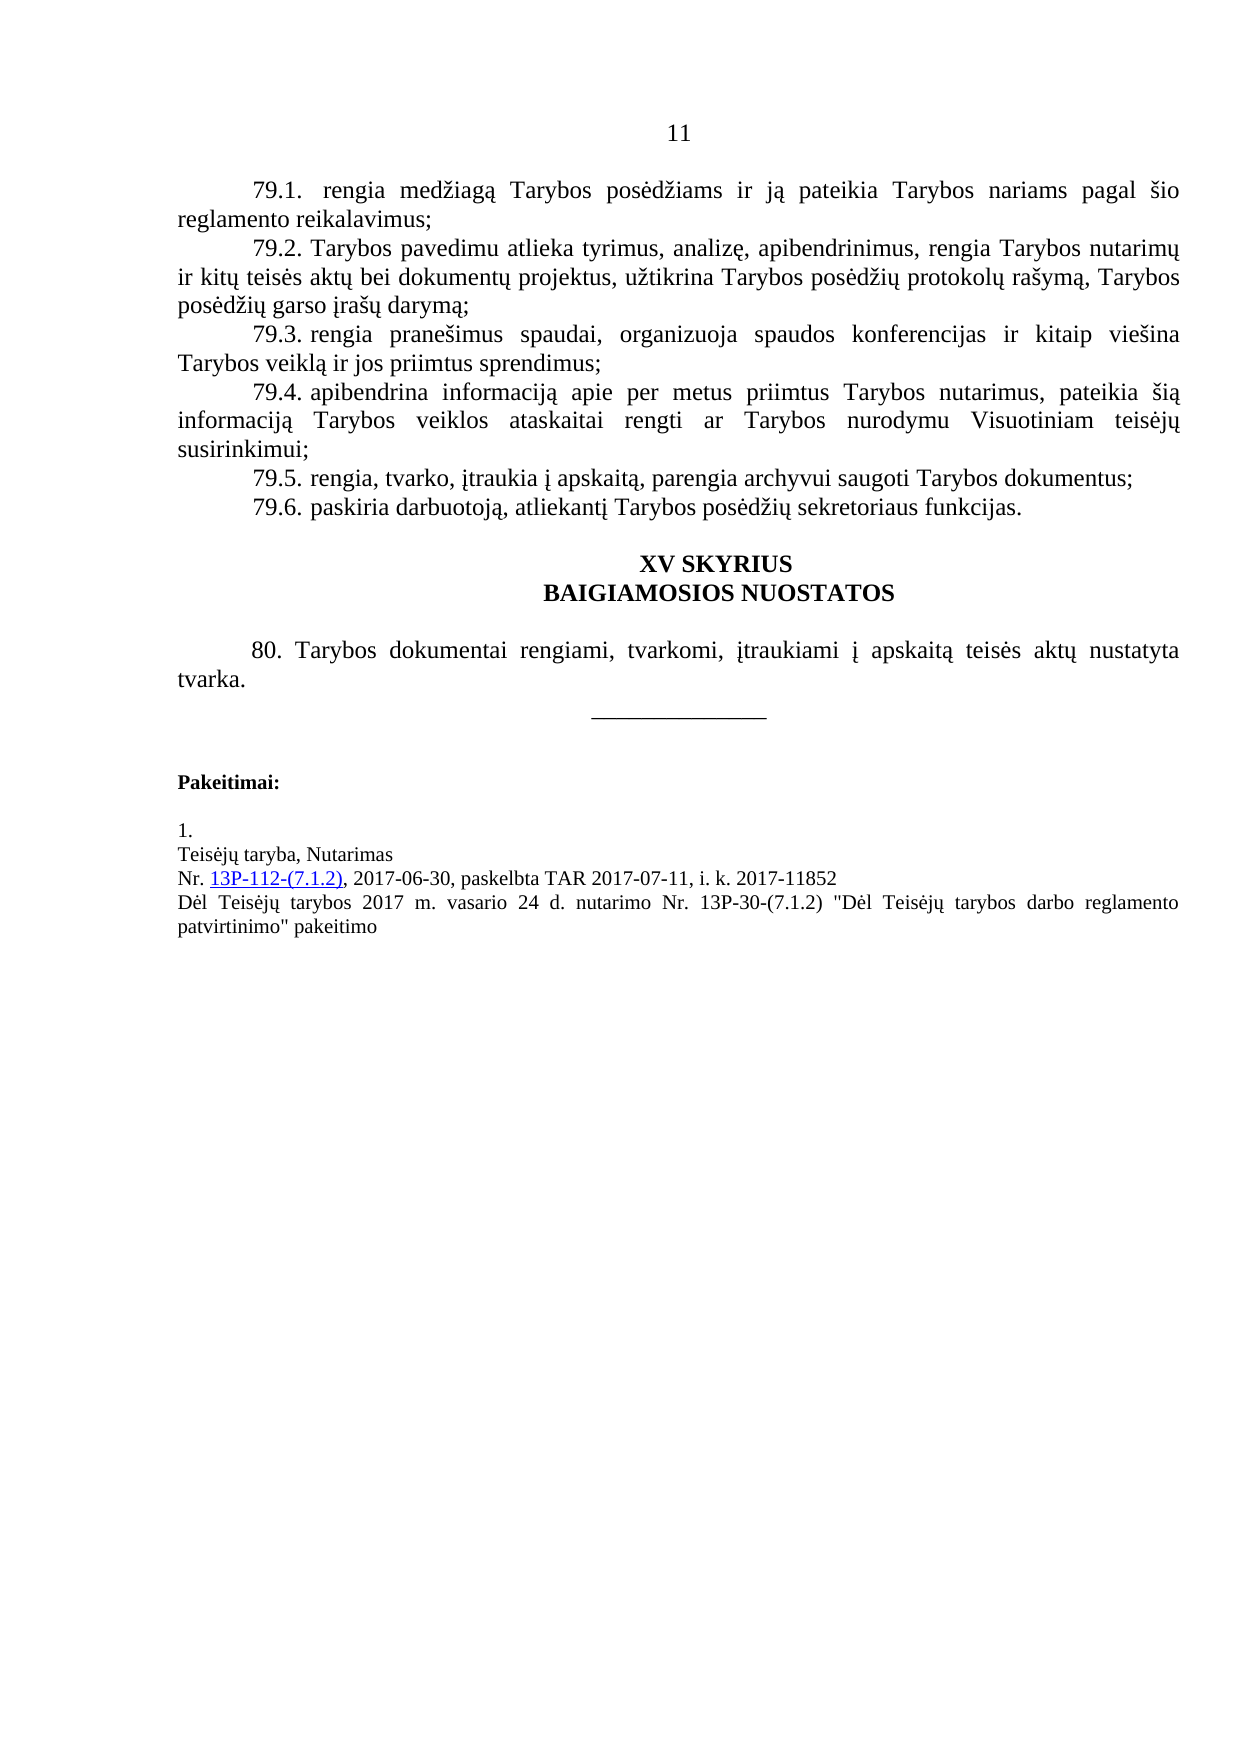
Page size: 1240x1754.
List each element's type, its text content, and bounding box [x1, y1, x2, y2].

text Nr. 13P-112-(7.1.2), 2017-06-30, paskelbta TAR 2017-07-11, i. k. 2017-11852 [177, 866, 1181, 890]
text 79.1. rengia medžiagą Tarybos posėdžiams ir ją pateikia Tarybos nariams pagal šio reglamento reikalavimus; [177, 176, 1181, 233]
text Dėl Teisėjų tarybos 2017 m. vasario 24 d. nutarimo Nr. 13P-30-(7.1.2) "Dėl Teisėjų tarybos darbo reglamento patvirtinimo" pakeitimo [177, 890, 1181, 938]
text 79.6. paskiria darbuotoją, atliekantį Tarybos posėdžių sekretoriaus funkcijas. [177, 492, 1181, 521]
text BAIGIAMOSIOS NUOSTATOS [177, 578, 1181, 607]
text XV SKYRIUS [177, 549, 1181, 578]
text 79.2. Tarybos pavedimu atlieka tyrimus, analizę, apibendrinimus, rengia Tarybos nutarimų ir kitų teisės aktų bei dokumentų projektus, užtikrina Tarybos posėdžių protokolų rašymą, Tarybos posėdžių garso įrašų darymą; [177, 233, 1181, 319]
text 80. Tarybos dokumentai rengiami, tvarkomi, įtraukiami į apskaitą teisės aktų nustatyta tvarka. [177, 636, 1181, 693]
text 79.3. rengia pranešimus spaudai, organizuoja spaudos konferencijas ir kitaip viešina Tarybos veiklą ir jos priimtus sprendimus; [177, 319, 1181, 377]
text 79.5. rengia, tvarko, įtraukia į apskaitą, parengia archyvui saugoti Tarybos dokumentus; [177, 463, 1181, 492]
text 79.4. apibendrina informaciją apie per metus priimtus Tarybos nutarimus, pateikia šią informaciją Tarybos veiklos ataskaitai rengti ar Tarybos nurodymu Visuotiniam teisėjų susirinkimui; [177, 377, 1181, 463]
text Teisėjų taryba, Nutarimas [177, 842, 1181, 866]
text 1. [177, 818, 1181, 842]
text ______________ [177, 693, 1181, 722]
text Pakeitimai: [177, 770, 1181, 794]
